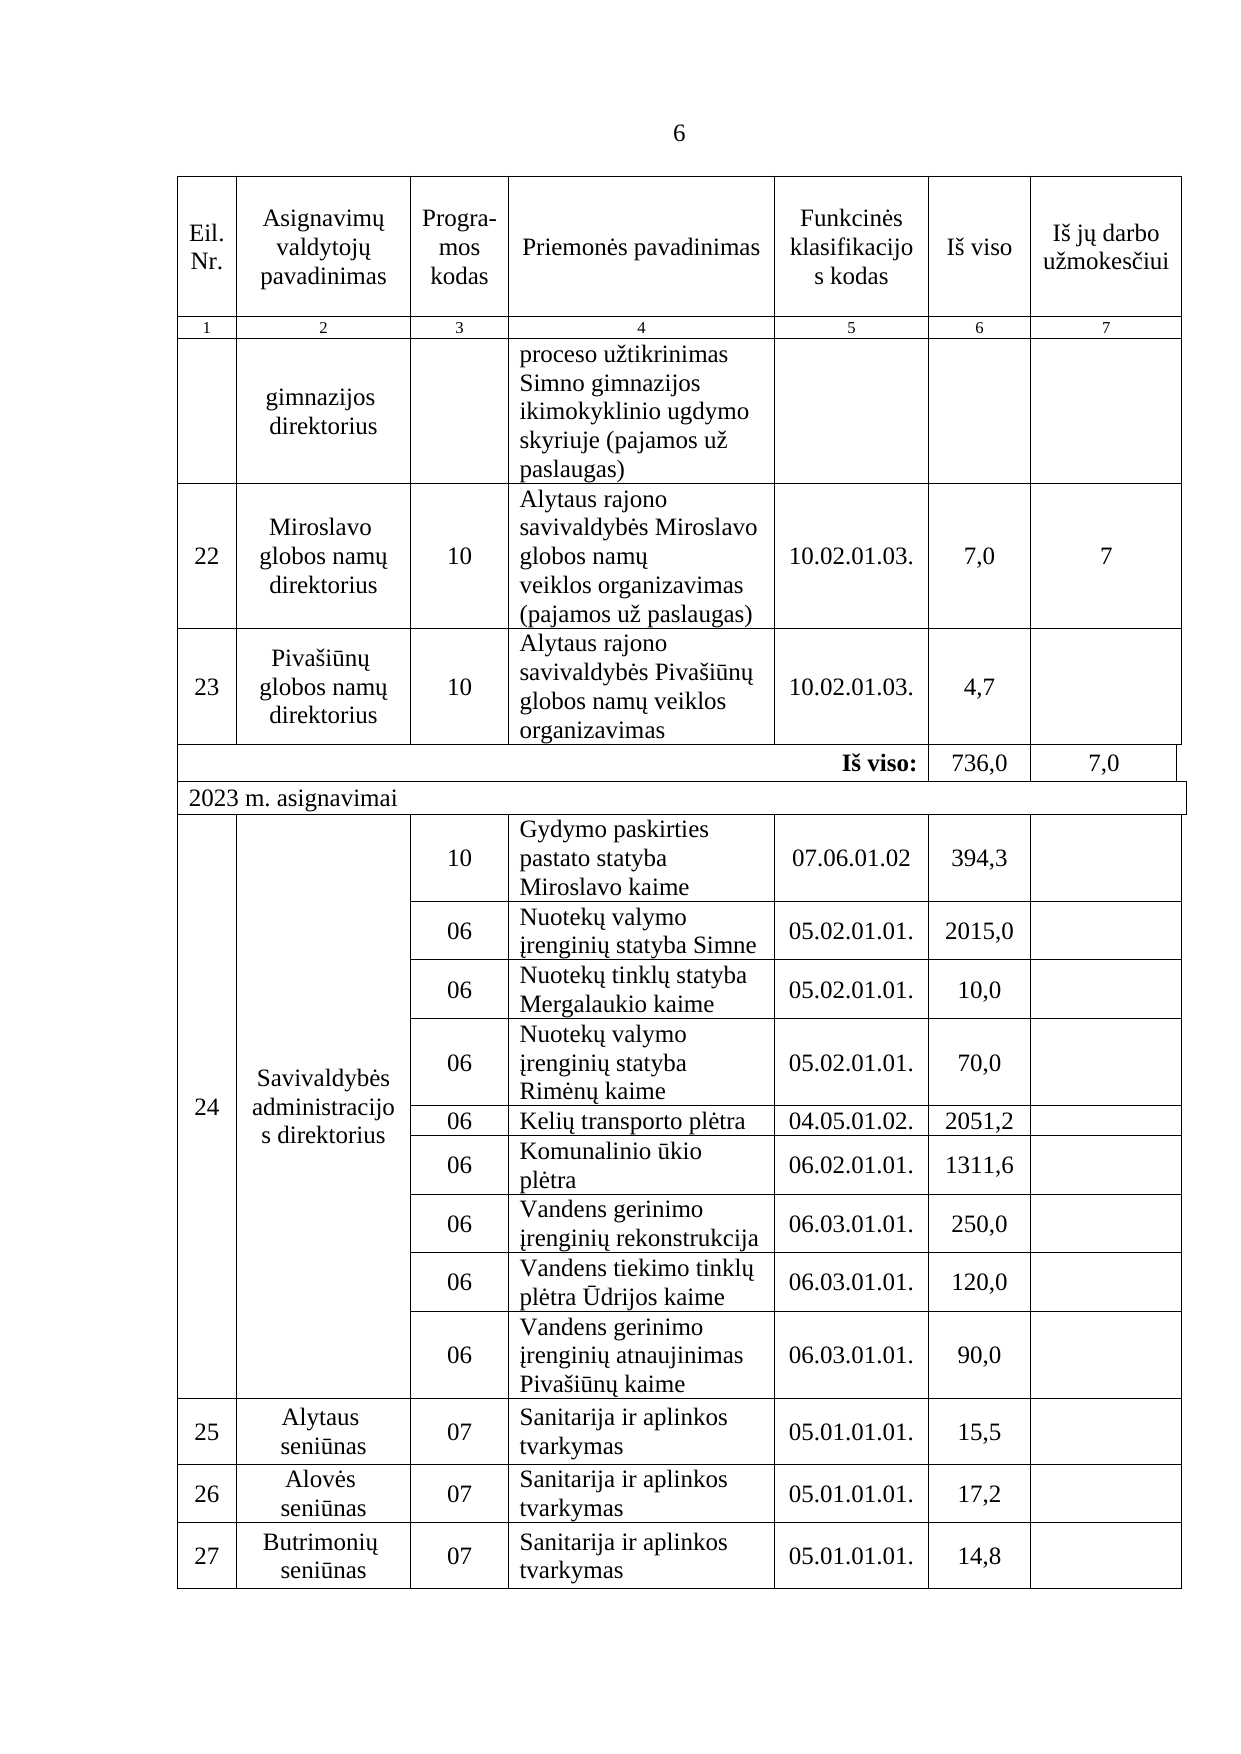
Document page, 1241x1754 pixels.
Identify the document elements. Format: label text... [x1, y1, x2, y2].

table_cell [1031, 1019, 1181, 1105]
table_cell 70,0 [929, 1019, 1030, 1105]
table_cell 14,8 [929, 1523, 1030, 1588]
table_cell 7,0 [929, 484, 1030, 627]
table_cell 3 [411, 317, 508, 338]
table_cell Sanitarija ir aplinkos tvarkymas [509, 1399, 774, 1463]
table_cell 1 [178, 317, 236, 338]
table_cell [1182, 901, 1187, 959]
table_header Eil. Nr. [178, 177, 236, 316]
table_cell 4 [509, 317, 774, 338]
table_cell 06 [411, 960, 508, 1018]
table_cell 4,7 [929, 629, 1030, 743]
table_cell 06 [411, 1312, 508, 1398]
table_cell 05.02.01.01. [775, 1019, 928, 1105]
table_cell Sanitarija ir aplinkos tvarkymas [509, 1465, 774, 1522]
table_cell 06 [411, 1195, 508, 1252]
table_cell 22 [178, 484, 236, 627]
table_cell [1182, 1018, 1187, 1105]
table_cell 23 [178, 629, 236, 743]
table_cell 06 [411, 1136, 508, 1193]
table_header Funkcinės klasifikacijos kodas [775, 177, 928, 316]
table_cell 05.02.01.01. [775, 960, 928, 1018]
table_cell 05.01.01.01. [775, 1523, 928, 1588]
table_cell Miroslavo globos namų direktorius [237, 484, 410, 627]
table_header Iš viso [929, 177, 1030, 316]
table_cell Vandens gerinimo įrenginių atnaujinimas Pivašiūnų kaime [509, 1312, 774, 1398]
table_cell 07 [411, 1465, 508, 1522]
table_cell [775, 339, 928, 483]
table_cell 27 [178, 1523, 236, 1588]
table_cell 250,0 [929, 1195, 1030, 1252]
table_cell Iš viso: [178, 745, 928, 781]
table_cell 26 [178, 1465, 236, 1522]
table_cell 1311,6 [929, 1136, 1030, 1193]
table_cell [1182, 483, 1187, 627]
table_cell Vandens gerinimo įrenginių rekonstrukcija [509, 1195, 774, 1252]
table_cell Alovės seniūnas [237, 1465, 410, 1522]
table_cell 06.02.01.01. [775, 1136, 928, 1193]
table_cell Gydymo paskirties pastato statyba Miroslavo kaime [509, 815, 774, 901]
table_cell 25 [178, 1399, 236, 1463]
table_cell [1031, 1106, 1181, 1135]
table_cell [178, 339, 236, 483]
table_cell [1182, 1194, 1187, 1252]
table_cell 06 [411, 1019, 508, 1105]
table_cell [1031, 1312, 1181, 1398]
table_cell 7 [1031, 317, 1181, 338]
table_cell 7,0 [1031, 745, 1176, 781]
table_cell 06 [411, 902, 508, 959]
table_cell [1031, 339, 1181, 483]
table_cell [1182, 1252, 1187, 1311]
table_cell [1031, 960, 1181, 1018]
table_cell 15,5 [929, 1399, 1030, 1463]
table_cell 2051,2 [929, 1106, 1030, 1135]
table_cell Alytaus rajono savivaldybės Pivašiūnų globos namų veiklos organizavimas [509, 629, 774, 743]
table_cell [1031, 1253, 1181, 1311]
table_cell 10.02.01.03. [775, 484, 928, 627]
table_cell 07 [411, 1399, 508, 1463]
table_cell [1182, 628, 1187, 743]
table_cell 05.02.01.01. [775, 902, 928, 959]
table_cell 7 [1031, 484, 1181, 627]
table_cell 6 [929, 317, 1030, 338]
table_cell [1182, 1311, 1187, 1398]
table_cell 06 [411, 1253, 508, 1311]
table_cell 17,2 [929, 1465, 1030, 1522]
table_cell [1182, 1522, 1187, 1588]
table_cell Savivaldybės administracijos direktorius [237, 815, 410, 1398]
table_cell [1031, 815, 1181, 901]
table_cell 120,0 [929, 1253, 1030, 1311]
table_cell 05.01.01.01. [775, 1465, 928, 1522]
table_cell 07.06.01.02 [775, 815, 928, 901]
table_cell Alytaus seniūnas [237, 1399, 410, 1463]
table_cell Nuotekų valymo įrenginių statyba Simne [509, 902, 774, 959]
table_cell 05.01.01.01. [775, 1399, 928, 1463]
table_cell 10 [411, 484, 508, 627]
table_cell 5 [775, 317, 928, 338]
table_cell [1031, 902, 1181, 959]
table_header Progra-mos kodas [411, 177, 508, 316]
table_cell Pivašiūnų globos namų direktorius [237, 629, 410, 743]
table_header [1182, 176, 1187, 221]
table_cell 2015,0 [929, 902, 1030, 959]
table_cell Nuotekų valymo įrenginių statyba Rimėnų kaime [509, 1019, 774, 1105]
table_header Asignavimų valdytojų pavadinimas [237, 177, 410, 316]
table_cell 10 [411, 815, 508, 901]
table_cell 06.03.01.01. [775, 1253, 928, 1311]
table_cell 06.03.01.01. [775, 1312, 928, 1398]
table_cell 10.02.01.03. [775, 629, 928, 743]
table_header Priemonės pavadinimas [509, 177, 774, 316]
table_cell Butrimonių seniūnas [237, 1523, 410, 1588]
table_cell 2 [237, 317, 410, 338]
table_cell [1031, 629, 1181, 743]
table_cell [929, 339, 1030, 483]
table_cell 90,0 [929, 1312, 1030, 1398]
table_cell Sanitarija ir aplinkos tvarkymas [509, 1523, 774, 1588]
table_cell 394,3 [929, 815, 1030, 901]
table_cell Vandens tiekimo tinklų plėtra Ūdrijos kaime [509, 1253, 774, 1311]
table_cell 10 [411, 629, 508, 743]
table_cell [1182, 1135, 1187, 1193]
table_cell [1031, 1399, 1181, 1463]
table_cell [1182, 221, 1187, 316]
table_cell 06 [411, 1106, 508, 1135]
table_cell [1182, 815, 1187, 901]
table_cell 24 [178, 815, 236, 1398]
table_cell [1182, 1464, 1187, 1522]
table_cell [1182, 1105, 1187, 1135]
table_cell [411, 339, 508, 483]
table_cell [1182, 744, 1187, 781]
table_cell 2023 m. asignavimai [178, 782, 1186, 813]
table_cell 06.03.01.01. [775, 1195, 928, 1252]
table_cell [1031, 1465, 1181, 1522]
table_cell gimnazijos direktorius [237, 339, 410, 483]
table_cell 736,0 [929, 745, 1030, 781]
table_cell [1182, 1398, 1187, 1463]
table_cell 07 [411, 1523, 508, 1588]
table_cell [1031, 1195, 1181, 1252]
table_cell [1031, 1523, 1181, 1588]
table_cell [1177, 745, 1182, 781]
table_cell proceso užtikrinimas Simno gimnazijos ikimokyklinio ugdymo skyriuje (pajamos už paslaugas) [509, 339, 774, 483]
table_cell 10,0 [929, 960, 1030, 1018]
table_cell Komunalinio ūkio plėtra [509, 1136, 774, 1193]
table_cell [1031, 1136, 1181, 1193]
table_cell Nuotekų tinklų statyba Mergalaukio kaime [509, 960, 774, 1018]
table_cell Alytaus rajono savivaldybės Miroslavo globos namų veiklos organizavimas (pajamos už paslaugas) [509, 484, 774, 627]
table_cell 04.05.01.02. [775, 1106, 928, 1135]
table_cell Kelių transporto plėtra [509, 1106, 774, 1135]
table_cell [1182, 959, 1187, 1018]
table_cell [1182, 338, 1187, 483]
table_cell [1182, 316, 1187, 338]
table_header Iš jų darbo užmokesčiui [1031, 177, 1181, 316]
